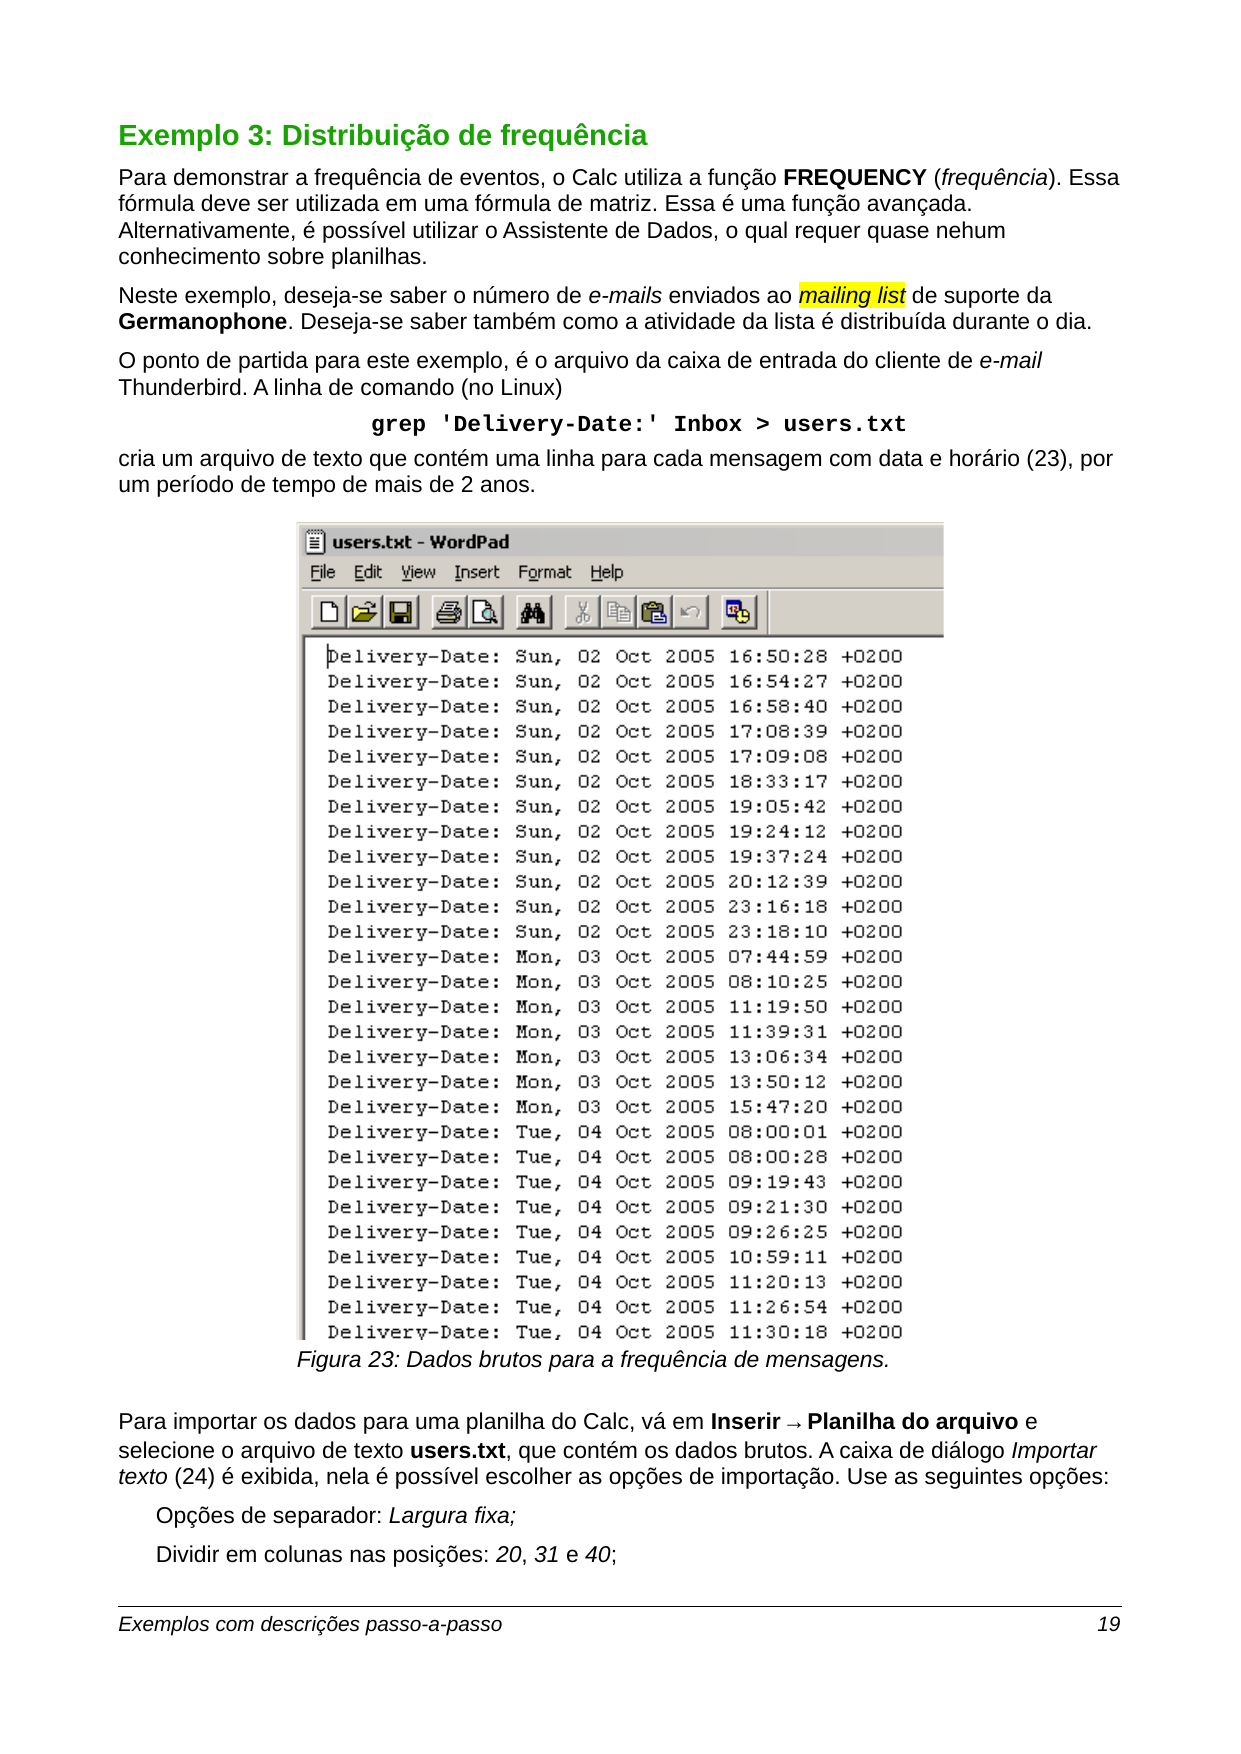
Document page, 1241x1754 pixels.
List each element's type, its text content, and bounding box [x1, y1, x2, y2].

text Opções de separador: Largura fixa; [156, 1502, 1122, 1528]
text Para demonstrar a frequência de eventos, o Calc utiliza a função FREQUENCY (frequência). Essa fórmula deve ser utilizada em uma fórmula de matriz. Essa é uma função avançada. Alternativamente, é possível utilizar o Assistente de Dados, o qual requer quase nehum conhecimento sobre planilhas. [118, 164, 1122, 269]
subtitle Exemplo 3: Distribuição de frequência [118, 118, 1122, 152]
text Neste exemplo, deseja-se saber o número de e-mails enviados ao mailing list de suporte da Germanophone. Deseja-se saber também como a atividade da lista é distribuída durante o dia. [118, 282, 1122, 335]
text O ponto de partida para este exemplo, é o arquivo da caixa de entrada do cliente de e-mail Thunderbird. A linha de comando (no Linux) [118, 347, 1122, 400]
text Para importar os dados para uma planilha do Calc, vá em Inserir → Planilha do arquivo e selecione o arquivo de texto users.txt, que contém os dados brutos. A caixa de diálogo Importar texto (Figura 24) é exibida, nela é possível escolher as opções de importação. Use as seguintes opções: [118, 1408, 1122, 1489]
text grep 'Delivery-Date:' Inbox > users.txt [156, 412, 1122, 438]
text Figura 23: Dados brutos para a frequência de mensagens. [297, 1346, 943, 1372]
text cria um arquivo de texto que contém uma linha para cada mensagem com data e horário (Figura 23), por um período de tempo de mais de 2 anos. [118, 444, 1122, 497]
text Dividir em colunas nas posições: 20, 31 e 40; [156, 1541, 1122, 1567]
picture [296, 522, 944, 1340]
